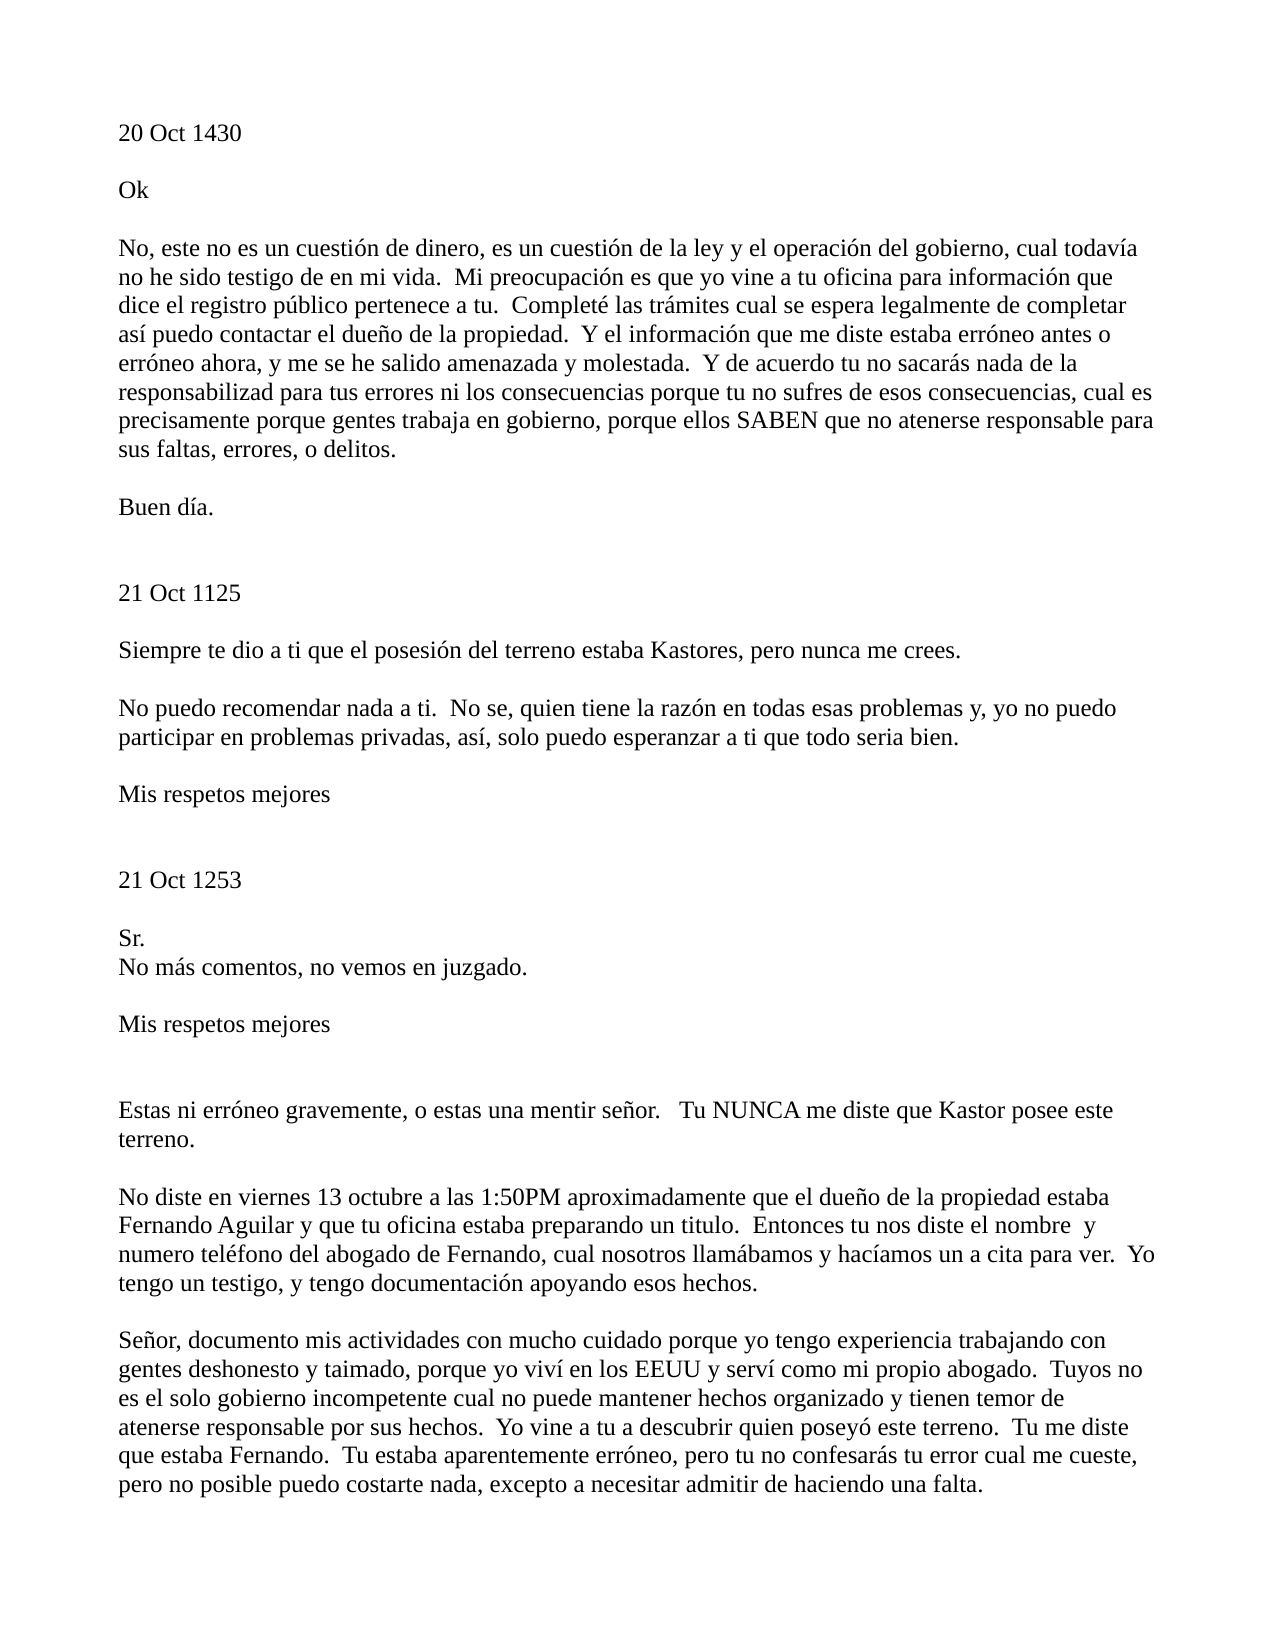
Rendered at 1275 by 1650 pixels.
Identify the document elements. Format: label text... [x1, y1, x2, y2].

text Mis respetos mejores [118, 779, 1157, 808]
text No puedo recomendar nada a ti. No se, quien tiene la razón en todas esas problemas y, yo no puedo participar en problemas privadas, así, solo puedo esperanzar a ti que todo seria bien. [118, 693, 1157, 751]
text Señor, documento mis actividades con mucho cuidado porque yo tengo experiencia trabajando con gentes deshonesto y taimado, porque yo viví en los EEUU y serví como mi propio abogado. Tuyos no es el solo gobierno incompetente cual no puede mantener hechos organizado y tienen temor de atenerse responsable por sus hechos. Yo vine a tu a descubrir quien poseyó este terreno. Tu me diste que estaba Fernando. Tu estaba aparentemente erróneo, pero tu no confesarás tu error cual me cueste, pero no posible puedo costarte nada, excepto a necesitar admitir de haciendo una falta. [118, 1326, 1157, 1498]
text No, este no es un cuestión de dinero, es un cuestión de la ley y el operación del gobierno, cual todavía no he sido testigo de en mi vida. Mi preocupación es que yo vine a tu oficina para información que dice el registro público pertenece a tu. Completé las trámites cual se espera legalmente de completar así puedo contactar el dueño de la propiedad. Y el información que me diste estaba erróneo antes o erróneo ahora, y me se he salido amenazada y molestada. Y de acuerdo tu no sacarás nada de la responsabilizad para tus errores ni los consecuencias porque tu no sufres de esos consecuencias, cual es precisamente porque gentes trabaja en gobierno, porque ellos SABEN que no atenerse responsable para sus faltas, errores, o delitos. [118, 233, 1157, 463]
text Sr. [118, 923, 1157, 952]
text 21 Oct 1125 [118, 578, 1157, 607]
text No más comentos, no vemos en juzgado. [118, 952, 1157, 981]
text Mis respetos mejores [118, 1009, 1157, 1038]
text Estas ni erróneo gravemente, o estas una mentir señor. Tu NUNCA me diste que Kastor posee este terreno. [118, 1096, 1157, 1153]
text 20 Oct 1430 [118, 118, 1157, 147]
text Buen día. [118, 463, 1157, 521]
text No diste en viernes 13 octubre a las 1:50PM aproximadamente que el dueño de la propiedad estaba Fernando Aguilar y que tu oficina estaba preparando un titulo. Entonces tu nos diste el nombre y numero teléfono del abogado de Fernando, cual nosotros llamábamos y hacíamos un a cita para ver. Yo tengo un testigo, y tengo documentación apoyando esos hechos. [118, 1182, 1157, 1297]
text Ok [118, 176, 1157, 204]
text 21 Oct 1253 [118, 866, 1157, 894]
text Siempre te dio a ti que el posesión del terreno estaba Kastores, pero nunca me crees. [118, 636, 1157, 664]
